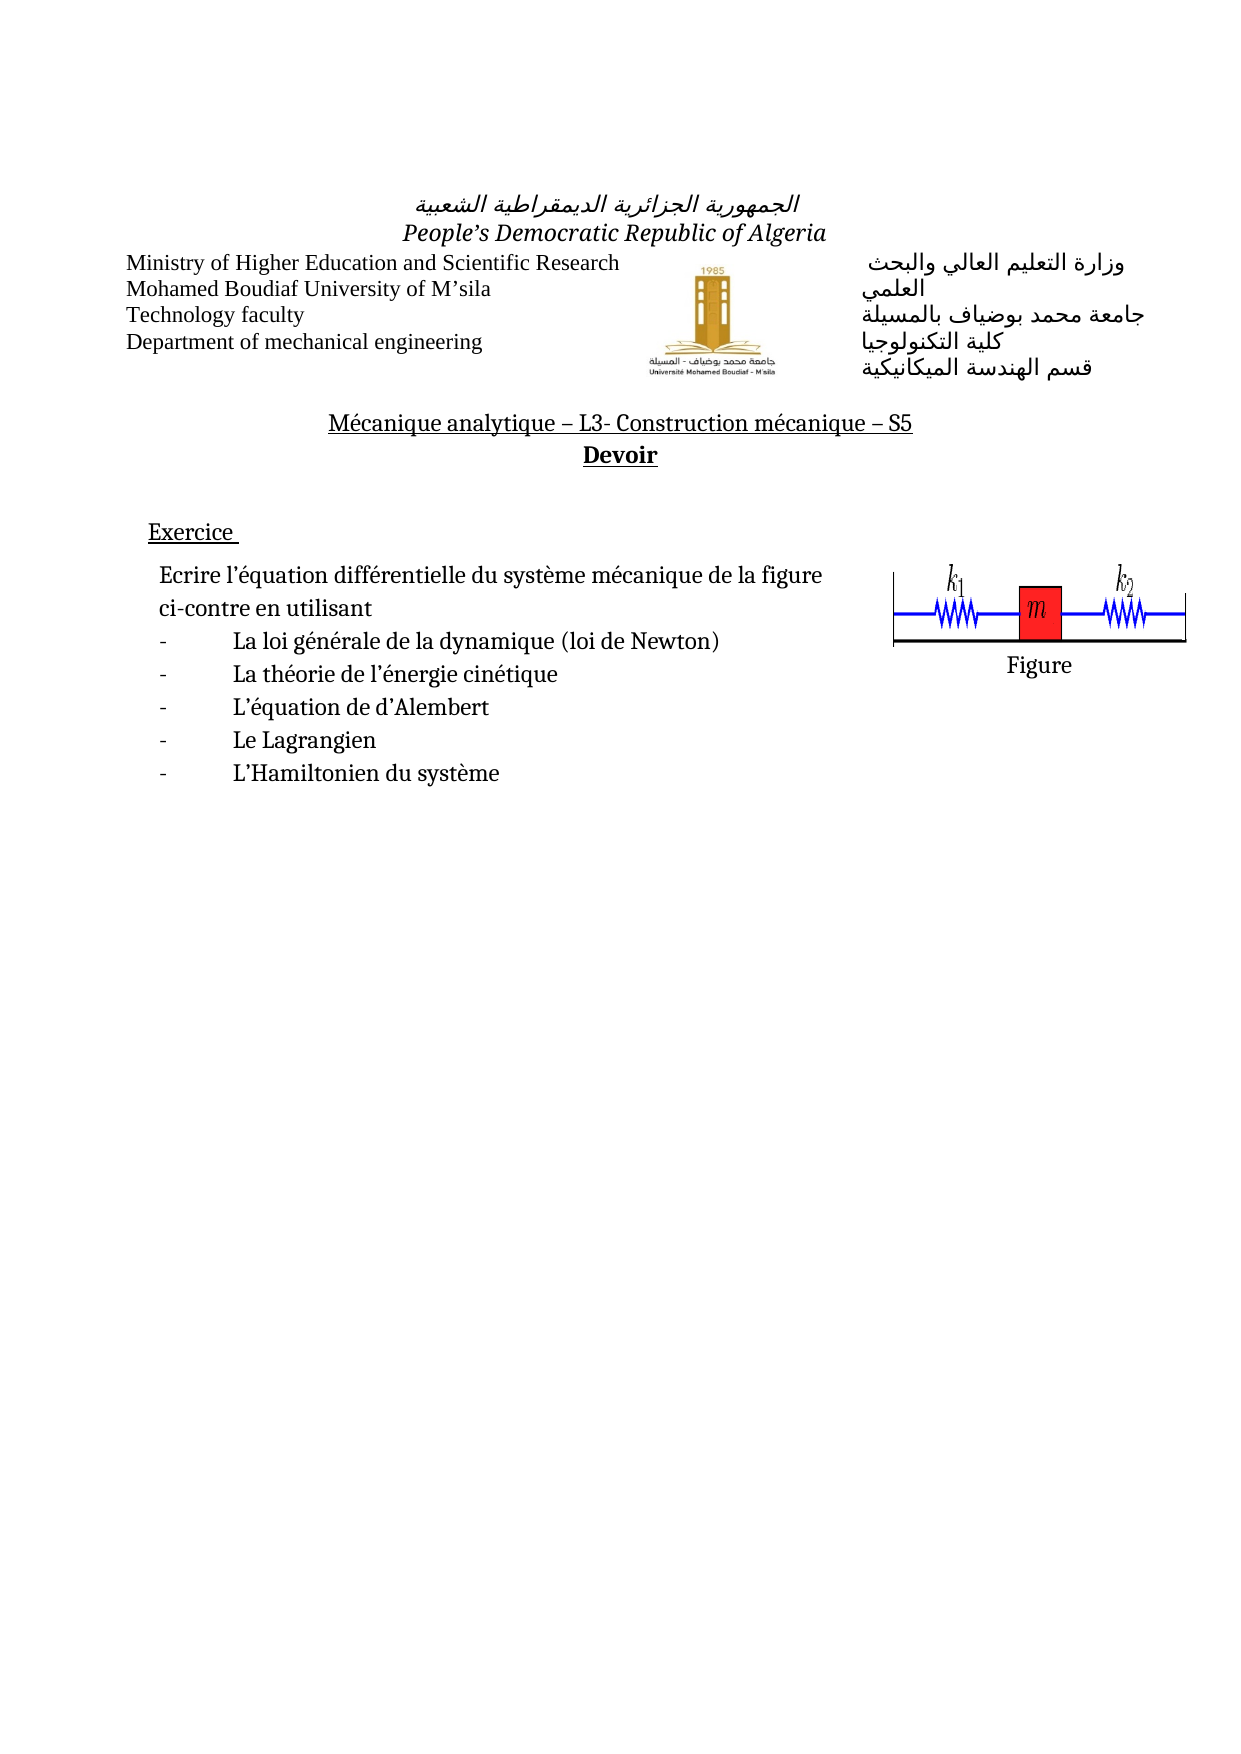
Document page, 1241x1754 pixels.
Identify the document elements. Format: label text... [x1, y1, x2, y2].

text People’s Democratic Republic of Algeria [103, 217, 1093, 249]
table_header وزارة التعليم العالي والبحث العلمي جامعة محمد بوضياف بالمسيلة كلية التكنولوجيا قسم الهندسة الميكانيكية [850, 249, 1166, 408]
text الجمهورية الجزائرية الديمقراطية الشعبية [148, 191, 1093, 217]
text Exercice [148, 518, 1093, 546]
table_header Ecrire l’équation différentielle du système mécanique de la figure ci-contre en utilisant La loi générale de la dynamique (loi de Newton) La théorie de l’énergie cinétique L’équation de d’Alembert Le Lagrangien L’Hamiltonien du système [148, 561, 842, 825]
text Devoir [148, 441, 1093, 470]
table_header Ministry of Higher Education and Scientific Research Mohamed Boudiaf University of M’sila Technology faculty Department of mechanical engineering [115, 249, 671, 408]
table_header [671, 249, 850, 408]
text Mécanique analytique – L3- Construction mécanique – S5 [148, 408, 1093, 437]
table_header Figure [842, 561, 1236, 825]
